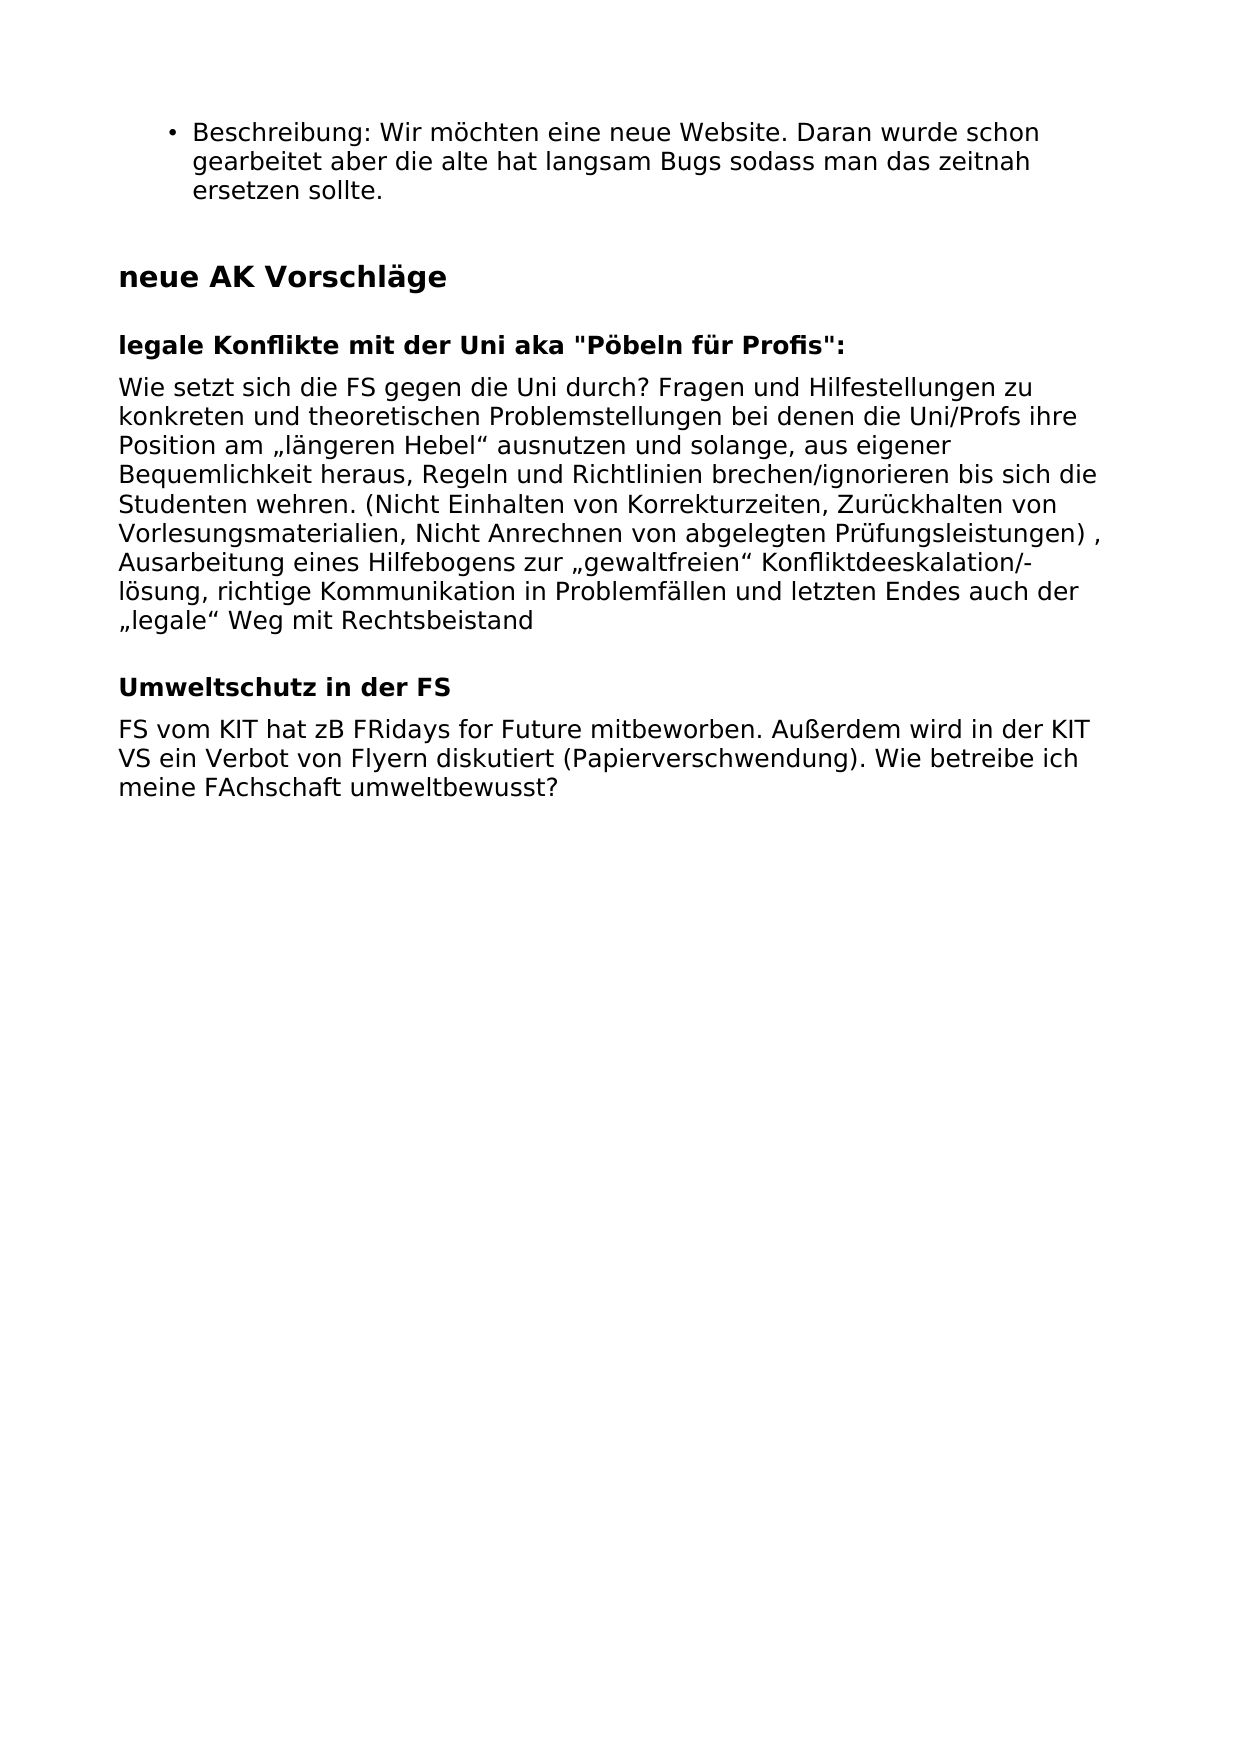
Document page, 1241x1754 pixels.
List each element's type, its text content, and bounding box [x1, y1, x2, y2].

text FS vom KIT hat zB FRidays for Future mitbeworben. Außerdem wird in der KIT VS ein Verbot von Flyern diskutiert (Papierverschwendung). Wie betreibe ich meine FAchschaft umweltbewusst? [118, 715, 1122, 802]
text Wie setzt sich die FS gegen die Uni durch? Fragen und Hilfestellungen zu konkreten und theoretischen Problemstellungen bei denen die Uni/Profs ihre Position am „längeren Hebel“ ausnutzen und solange, aus eigener Bequemlichkeit heraus, Regeln und Richtlinien brechen/ignorieren bis sich die Studenten wehren. (Nicht Einhalten von Korrekturzeiten, Zurückhalten von Vorlesungsmaterialien, Nicht Anrechnen von abgelegten Prüfungsleistungen) , Ausarbeitung eines Hilfebogens zur „gewaltfreien“ Konfliktdeeskalation/-lösung, richtige Kommunikation in Problemfällen und letzten Endes auch der „legale“ Weg mit Rechtsbeistand [118, 373, 1122, 636]
subtitle Umweltschutz in der FS [118, 673, 1122, 702]
list Beschreibung: Wir möchten eine neue Website. Daran wurde schon gearbeitet aber die alte hat langsam Bugs sodass man das zeitnah ersetzen sollte. [177, 118, 1122, 206]
subtitle legale Konflikte mit der Uni aka "Pöbeln für Profis": [118, 332, 1122, 361]
subtitle neue AK Vorschläge [118, 260, 1122, 294]
